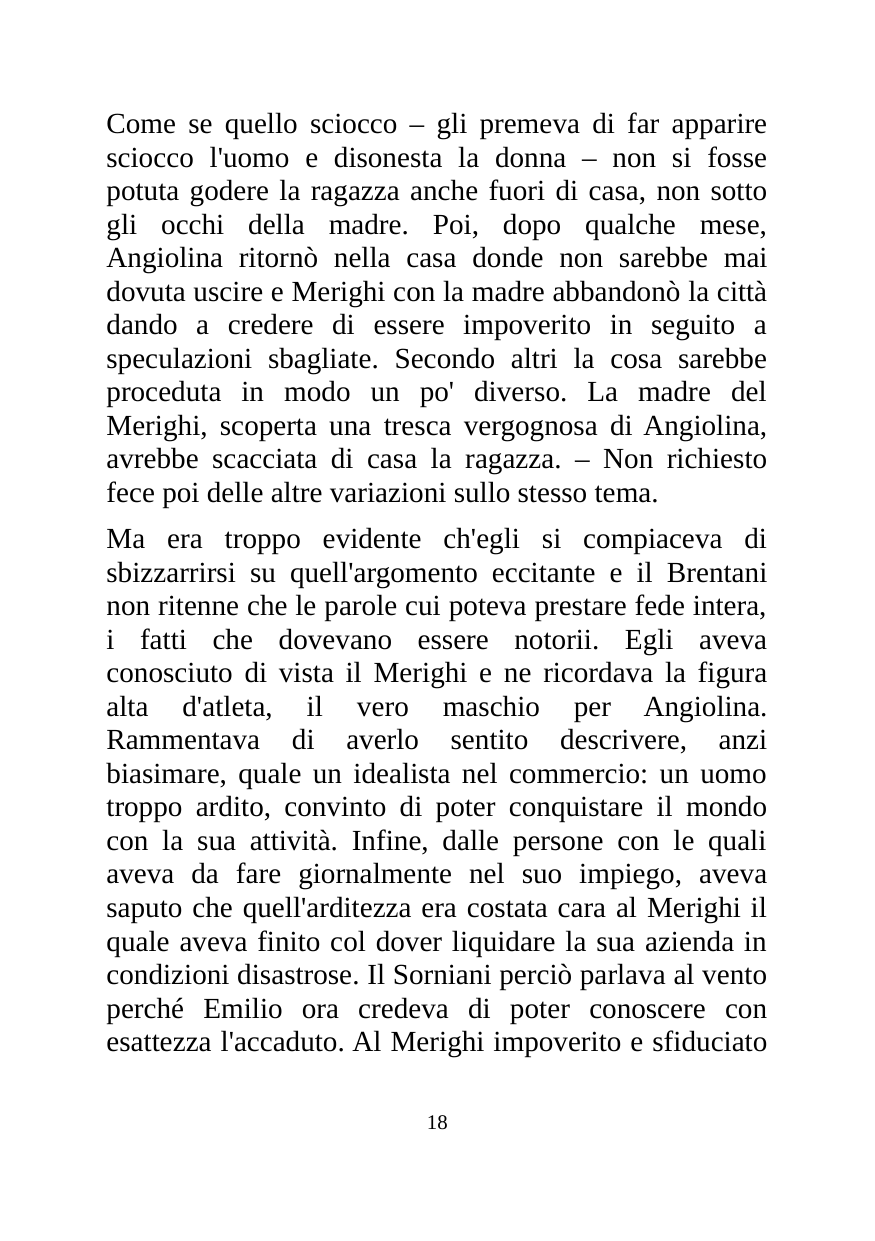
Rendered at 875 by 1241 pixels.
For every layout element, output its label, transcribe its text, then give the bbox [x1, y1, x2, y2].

text Come se quello sciocco – gli premeva di far apparire sciocco l'uomo e disonesta la donna – non si fosse potuta godere la ragazza anche fuori di casa, non sotto gli occhi della madre. Poi, dopo qualche mese, Angiolina ritornò nella casa donde non sarebbe mai dovuta uscire e Merighi con la madre abbandonò la città dando a credere di essere impoverito in seguito a speculazioni sbagliate. Secondo altri la cosa sarebbe proceduta in modo un po' diverso. La madre del Merighi, scoperta una tresca vergognosa di Angiolina, avrebbe scacciata di casa la ragazza. – Non richiesto fece poi delle altre variazioni sullo stesso tema. [106, 106, 768, 509]
text Ma era troppo evidente ch'egli si compiaceva di sbizzarrirsi su quell'argomento eccitante e il Brentani non ritenne che le parole cui poteva prestare fede intera, i fatti che dovevano essere notorii. Egli aveva conosciuto di vista il Merighi e ne ricordava la figura alta d'atleta, il vero maschio per Angiolina. Rammentava di averlo sentito descrivere, anzi biasimare, quale un idealista nel commercio: un uomo troppo ardito, convinto di poter conquistare il mondo con la sua attività. Infine, dalle persone con le quali aveva da fare giornalmente nel suo impiego, aveva saputo che quell'arditezza era costata cara al Merighi il quale aveva finito col dover liquidare la sua azienda in condizioni disastrose. Il Sorniani perciò parlava al vento perché Emilio ora credeva di poter conoscere con esattezza l'accaduto. Al Merighi impoverito e sfiduciato [106, 521, 768, 1058]
